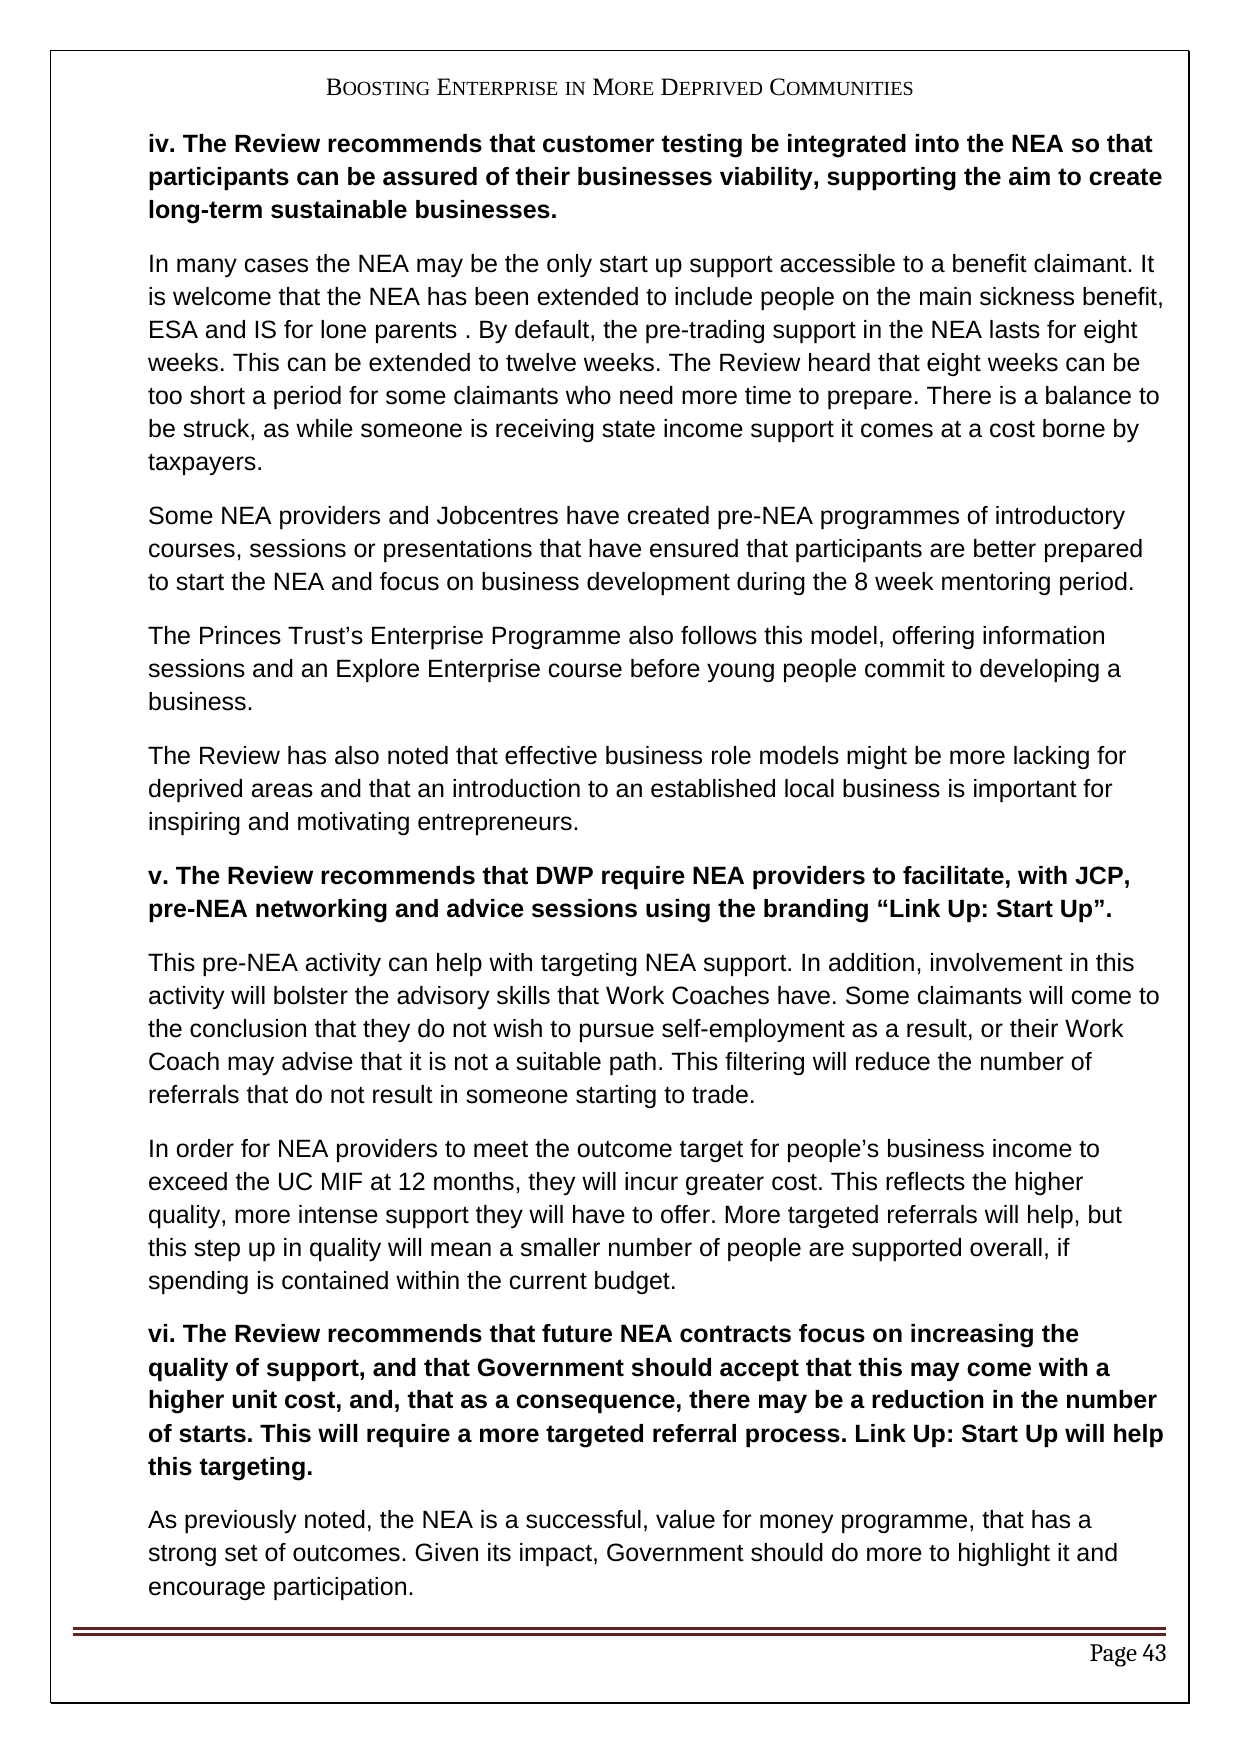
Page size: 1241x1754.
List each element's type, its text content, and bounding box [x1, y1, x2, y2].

text iv. The Review recommends that customer testing be integrated into the NEA so that participants can be assured of their businesses viability, supporting the aim to create long-term sustainable businesses. [148, 129, 1166, 224]
text In many cases the NEA may be the only start up support accessible to a benefit claimant. It is welcome that the NEA has been extended to include people on the main sickness benefit, ESA and IS for lone parents . By default, the pre-trading support in the NEA lasts for eight weeks. This can be extended to twelve weeks. The Review heard that eight weeks can be too short a period for some claimants who need more time to prepare. There is a balance to be struck, as while someone is receiving state income support it comes at a cost borne by taxpayers. [148, 249, 1166, 476]
text Some NEA providers and Jobcentres have created pre-NEA programmes of introductory courses, sessions or presentations that have ensured that participants are better prepared to start the NEA and focus on business development during the 8 week mentoring period. [148, 501, 1166, 596]
text In order for NEA providers to meet the outcome target for people’s business income to exceed the UC MIF at 12 months, they will incur greater cost. This reflects the higher quality, more intense support they will have to offer. More targeted referrals will help, but this step up in quality will mean a smaller number of people are supported overall, if spending is contained within the current budget. [148, 1133, 1166, 1294]
text As previously noted, the NEA is a successful, value for money programme, that has a strong set of outcomes. Given its impact, Government should do more to highlight it and encourage participation. [148, 1505, 1166, 1600]
text This pre-NEA activity can help with targeting NEA support. In addition, involvement in this activity will bolster the advisory skills that Work Coaches have. Some claimants will come to the conclusion that they do not wish to pursue self-employment as a result, or their Work Coach may advise that it is not a suitable path. This filtering will reduce the number of referrals that do not result in someone starting to trade. [148, 948, 1166, 1108]
text The Princes Trust’s Enterprise Programme also follows this model, offering information sessions and an Explore Enterprise course before young people commit to developing a business. [148, 621, 1166, 716]
text vi. The Review recommends that future NEA contracts focus on increasing the quality of support, and that Government should accept that this may come with a higher unit cost, and, that as a consequence, there may be a reduction in the number of starts. This will require a more targeted referral process. Link Up: Start Up will help this targeting. [148, 1319, 1166, 1480]
text v. The Review recommends that DWP require NEA providers to facilitate, with JCP, pre-NEA networking and advice sessions using the branding “Link Up: Start Up”. [148, 861, 1166, 922]
text The Review has also noted that effective business role models might be more lacking for deprived areas and that an introduction to an established local business is important for inspiring and motivating entrepreneurs. [148, 741, 1166, 836]
